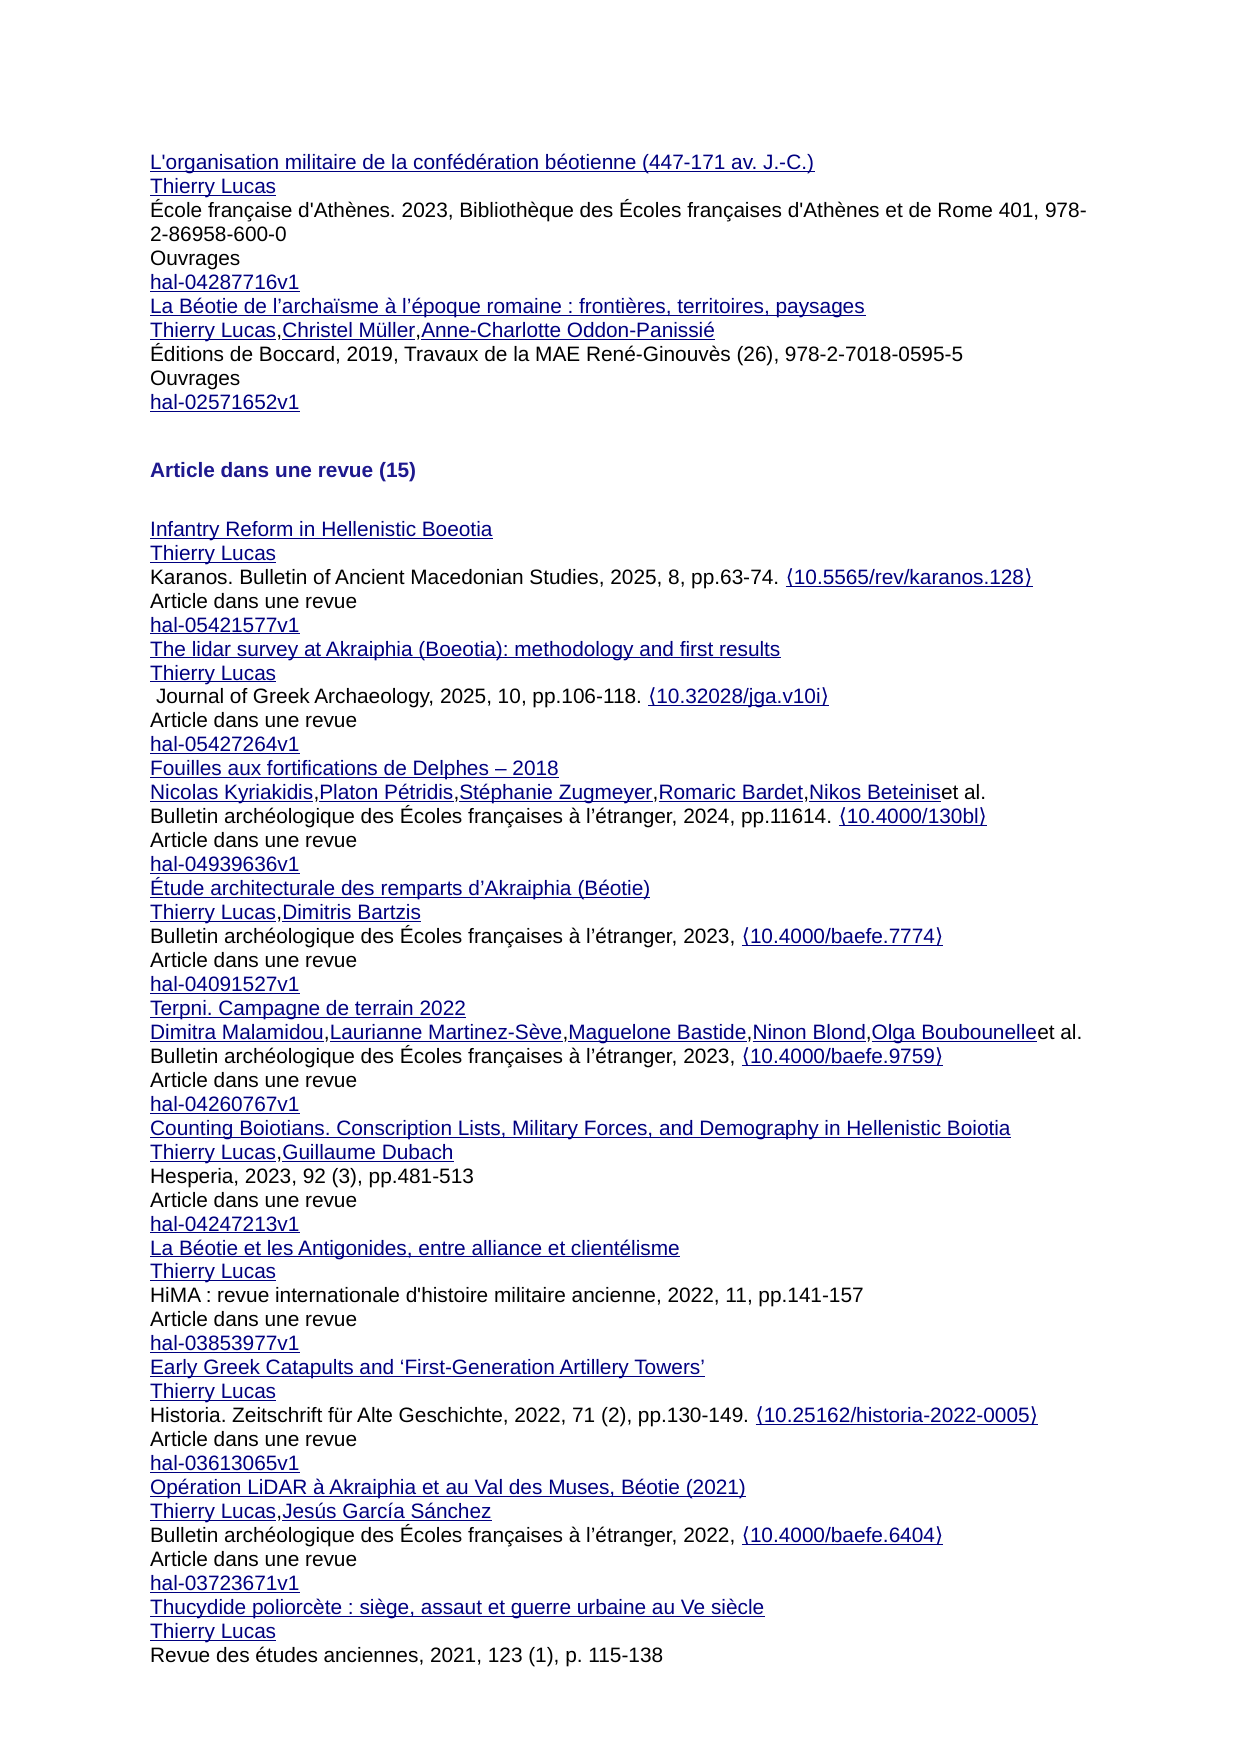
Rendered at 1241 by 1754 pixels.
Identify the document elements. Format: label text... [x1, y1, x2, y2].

table_cell Étude architecturale des remparts d’Akraiphia (Béotie) Thierry Lucas,Dimitris Bartzis Bulletin archéologique des Écoles françaises à l’étranger, 2023, ⟨10.4000/baefe.7774⟩ Article dans une revue hal-04091527v1 [150, 876, 1090, 996]
table_cell Early Greek Catapults and ‘First-Generation Artillery Towers’ Thierry Lucas Historia. Zeitschrift für Alte Geschichte, 2022, 71 (2), pp.130-149. ⟨10.25162/historia-2022-0005⟩ Article dans une revue hal-03613065v1 [150, 1355, 1090, 1475]
table_header L'organisation militaire de la confédération béotienne (447-171 av. J.-C.) Thierry Lucas École française d'Athènes. 2023, Bibliothèque des Écoles françaises d'Athènes et de Rome 401, 978-2-86958-600-0 Ouvrages hal-04287716v1 [150, 150, 1090, 294]
table_cell La Béotie de l’archaïsme à l’époque romaine : frontières, territoires, paysages Thierry Lucas,Christel Müller,Anne-Charlotte Oddon-Panissié Éditions de Boccard, 2019, Travaux de la MAE René-Ginouvès (26), 978-2-7018-0595-5 Ouvrages hal-02571652v1 [150, 294, 1090, 413]
table_cell Fouilles aux fortifications de Delphes – 2018 Nicolas Kyriakidis,Platon Pétridis,Stéphanie Zugmeyer,Romaric Bardet,Nikos Beteiniset al. Bulletin archéologique des Écoles françaises à l’étranger, 2024, pp.11614. ⟨10.4000/130bl⟩ Article dans une revue hal-04939636v1 [150, 756, 1090, 876]
table_cell Counting Boiotians. Conscription Lists, Military Forces, and Demography in Hellenistic Boiotia Thierry Lucas,Guillaume Dubach Hesperia, 2023, 92 (3), pp.481-513 Article dans une revue hal-04247213v1 [150, 1116, 1090, 1235]
subtitle Article dans une revue (15) [150, 458, 1090, 482]
table_cell The lidar survey at Akraiphia (Boeotia): methodology and first results Thierry Lucas Journal of Greek Archaeology, 2025, 10, pp.106-118. ⟨10.32028/jga.v10i⟩ Article dans une revue hal-05427264v1 [150, 636, 1090, 756]
table_header Infantry Reform in Hellenistic Boeotia Thierry Lucas Karanos. Bulletin of Ancient Macedonian Studies, 2025, 8, pp.63-74. ⟨10.5565/rev/karanos.128⟩ Article dans une revue hal-05421577v1 [150, 517, 1090, 636]
table_cell La Béotie et les Antigonides, entre alliance et clientélisme Thierry Lucas HiMA : revue internationale d'histoire militaire ancienne, 2022, 11, pp.141-157 Article dans une revue hal-03853977v1 [150, 1235, 1090, 1355]
table_cell Terpni. Campagne de terrain 2022 Dimitra Malamidou,Laurianne Martinez-Sève,Maguelone Bastide,Ninon Blond,Olga Boubounelleet al. Bulletin archéologique des Écoles françaises à l’étranger, 2023, ⟨10.4000/baefe.9759⟩ Article dans une revue hal-04260767v1 [150, 996, 1090, 1116]
table_cell Opération LiDAR à Akraiphia et au Val des Muses, Béotie (2021) Thierry Lucas,Jesús García Sánchez Bulletin archéologique des Écoles françaises à l’étranger, 2022, ⟨10.4000/baefe.6404⟩ Article dans une revue hal-03723671v1 [150, 1475, 1090, 1595]
table_cell Thucydide poliorcète : siège, assaut et guerre urbaine au Ve siècle Thierry Lucas Revue des études anciennes, 2021, 123 (1), p. 115-138 [150, 1595, 1090, 1667]
